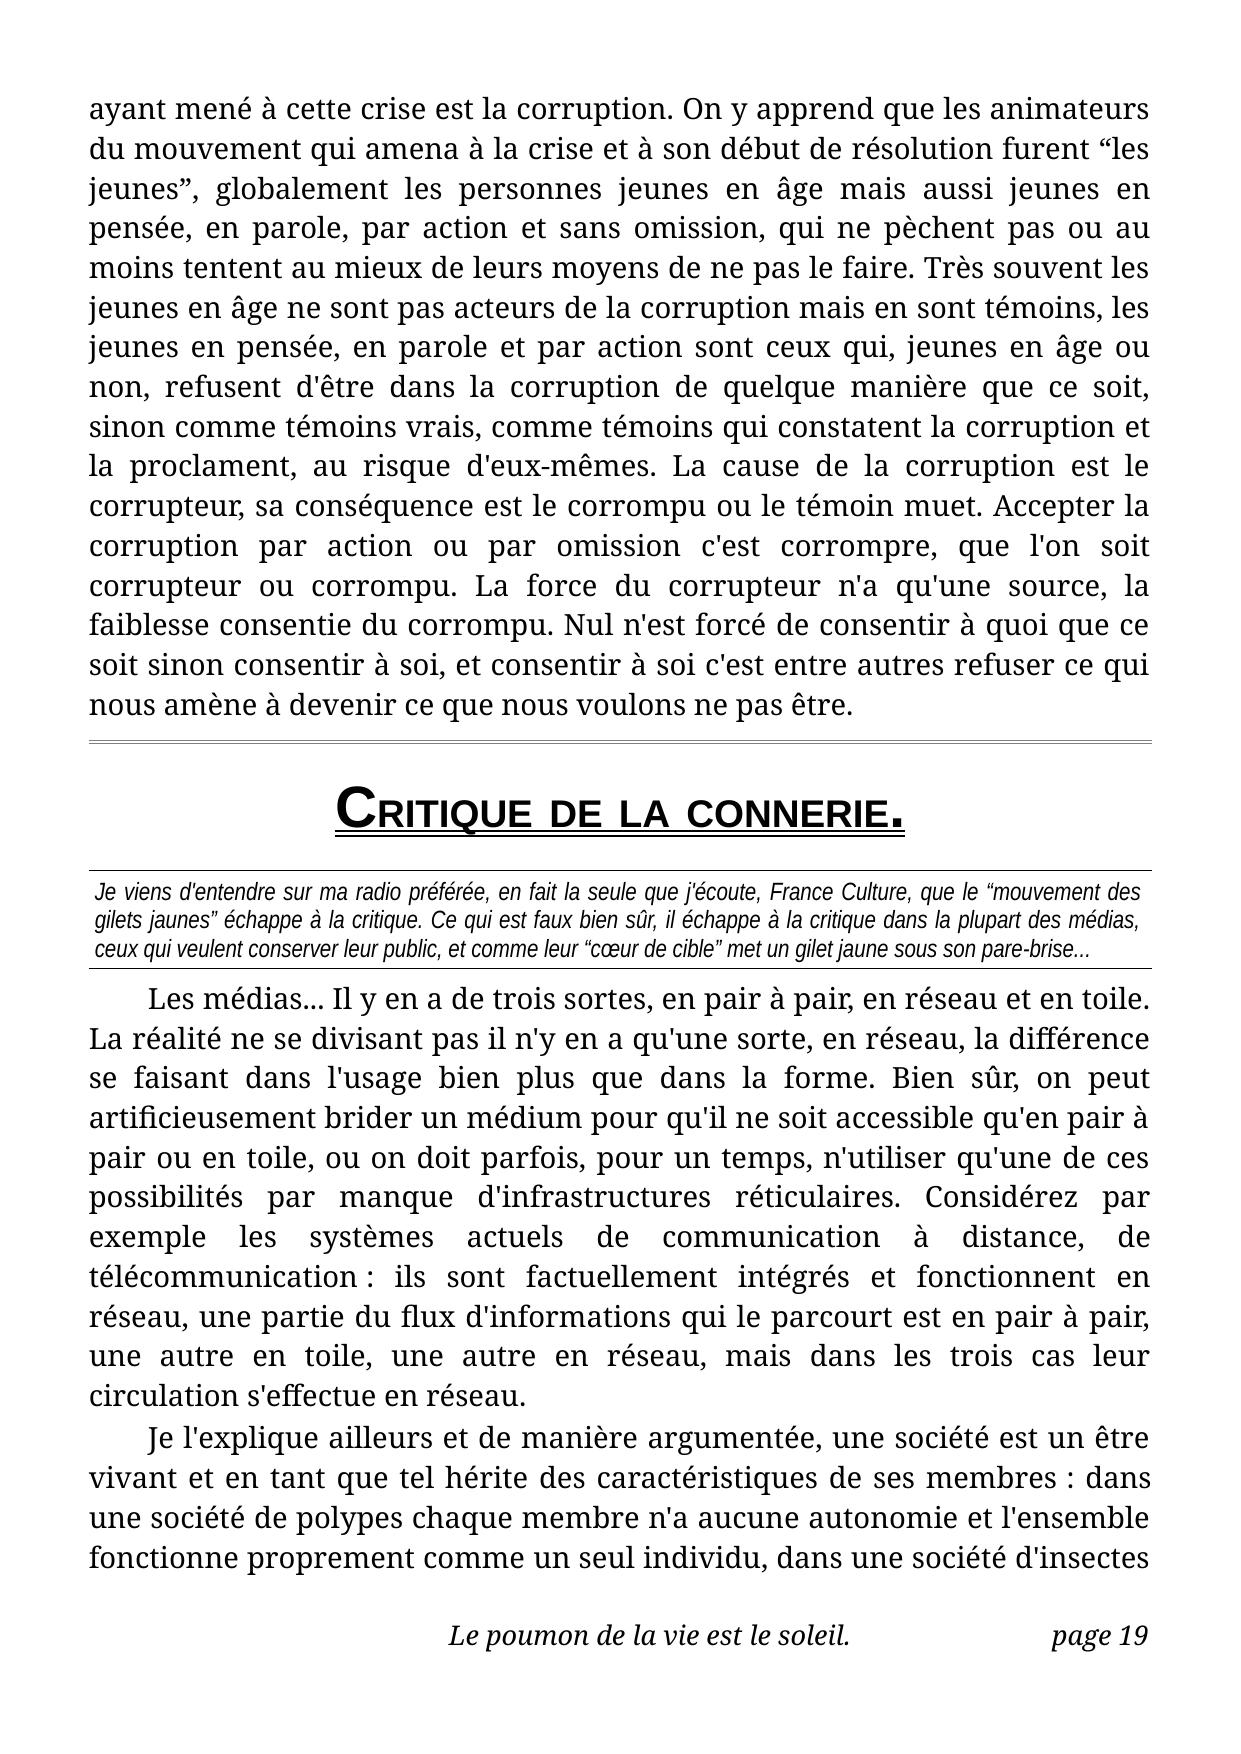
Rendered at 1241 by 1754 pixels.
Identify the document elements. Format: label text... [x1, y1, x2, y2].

text ayant mené à cette crise est la corruption. On y apprend que les animateurs du mouvement qui amena à la crise et à son début de résolution furent “les jeunes”, globalement les personnes jeunes en âge mais aussi jeunes en pensée, en parole, par action et sans omission, qui ne pèchent pas ou au moins tentent au mieux de leurs moyens de ne pas le faire. Très souvent les jeunes en âge ne sont pas acteurs de la corruption mais en sont témoins, les jeunes en pensée, en parole et par action sont ceux qui, jeunes en âge ou non, refusent d'être dans la corruption de quelque manière que ce soit, sinon comme témoins vrais, comme témoins qui constatent la corruption et la proclament, au risque d'eux-mêmes. La cause de la corruption est le corrupteur, sa conséquence est le corrompu ou le témoin muet. Accepter la corruption par action ou par omission c'est corrompre, que l'on soit corrupteur ou corrompu. La force du corrupteur n'a qu'une source, la faiblesse consentie du corrompu. Nul n'est forcé de consentir à quoi que ce soit sinon consentir à soi, et consentir à soi c'est entre autres refuser ce qui nous amène à devenir ce que nous voulons ne pas être. [88, 88, 1152, 723]
text Je viens d'entendre sur ma radio préférée, en fait la seule que j'écoute, France Culture, que le “mouvement des gilets jaunes” échappe à la critique. Ce qui est faux bien sûr, il échappe à la critique dans la plupart des médias, ceux qui veulent conserver leur public, et comme leur “cœur de cible” met un gilet jaune sous son pare-brise... [88, 871, 1152, 969]
text Je l'explique ailleurs et de manière argumentée, une société est un être vivant et en tant que tel hérite des caractéristiques de ses membres : dans une société de polypes chaque membre n'a aucune autonomie et l'ensemble fonctionne proprement comme un seul individu, dans une société d'insectes [88, 1418, 1152, 1577]
subtitle Critique de la connerie. [88, 772, 1152, 839]
text Les médias... Il y en a de trois sortes, en pair à pair, en réseau et en toile. La réalité ne se divisant pas il n'y en a qu'une sorte, en réseau, la différence se faisant dans l'usage bien plus que dans la forme. Bien sûr, on peut artificieusement brider un médium pour qu'il ne soit accessible qu'en pair à pair ou en toile, ou on doit parfois, pour un temps, n'utiliser qu'une de ces possibilités par manque d'infrastructures réticulaires. Considérez par exemple les systèmes actuels de communication à distance, de télécommunication : ils sont factuellement intégrés et fonctionnent en réseau, une partie du flux d'informations qui le parcourt est en pair à pair, une autre en toile, une autre en réseau, mais dans les trois cas leur circulation s'effectue en réseau. [88, 978, 1152, 1415]
